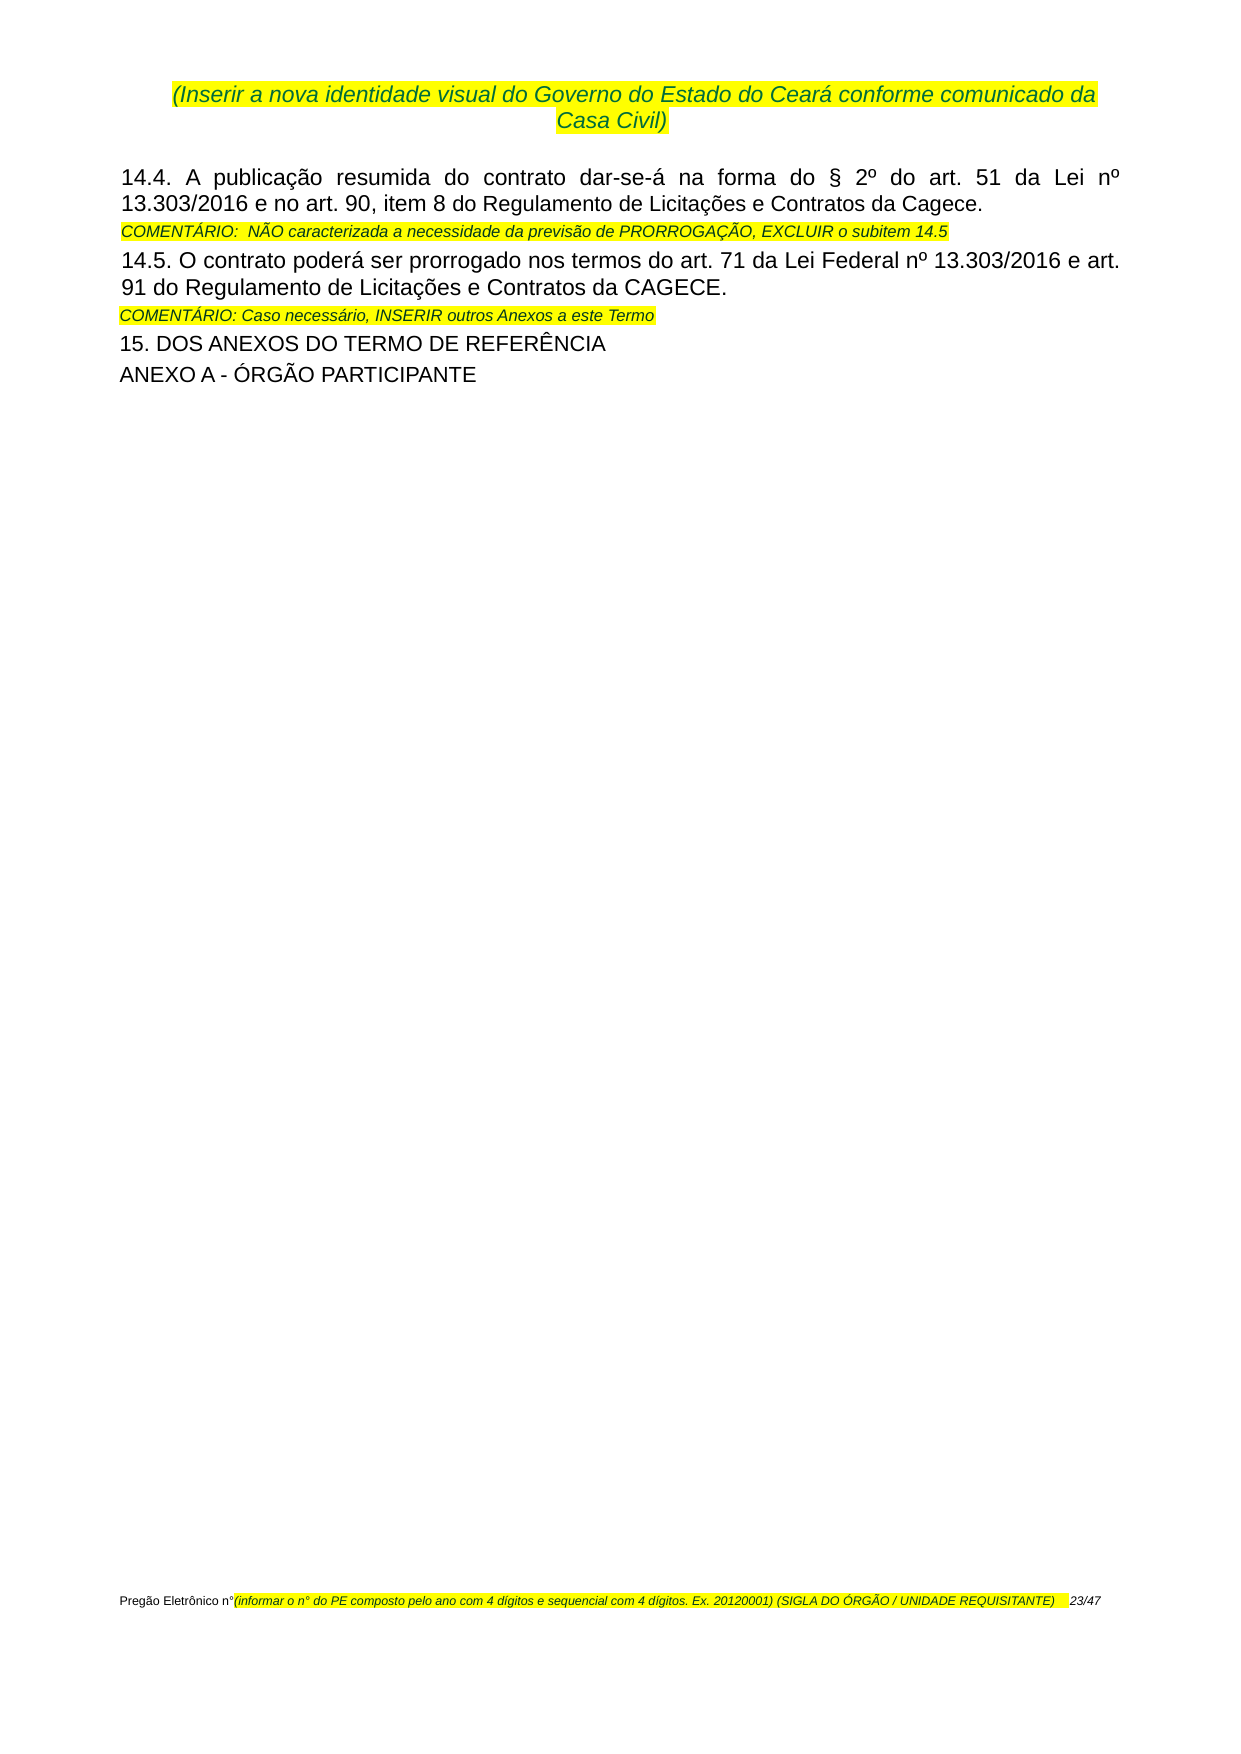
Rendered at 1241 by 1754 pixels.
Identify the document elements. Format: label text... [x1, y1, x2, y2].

text ANEXO A - ÓRGÃO PARTICIPANTE [119, 362, 1121, 387]
text 14.4. A publicação resumida do contrato dar-se-á na forma do § 2º do art. 51 da Lei nº 13.303/2016 e no art. 90, item 8 do Regulamento de Licitações e Contratos da Cagece. [121, 163, 1121, 216]
text 14.5. O contrato poderá ser prorrogado nos termos do art. 71 da Lei Federal nº 13.303/2016 e art. 91 do Regulamento de Licitações e Contratos da CAGECE. [121, 247, 1121, 300]
text 15. DOS ANEXOS DO TERMO DE REFERÊNCIA [119, 331, 1121, 356]
text COMENTÁRIO: Caso necessário, INSERIR outros Anexos a este Termo [119, 306, 1121, 325]
text COMENTÁRIO: NÃO caracterizada a necessidade da previsão de PRORROGAÇÃO, EXCLUIR o subitem 14.5 [121, 222, 1121, 241]
